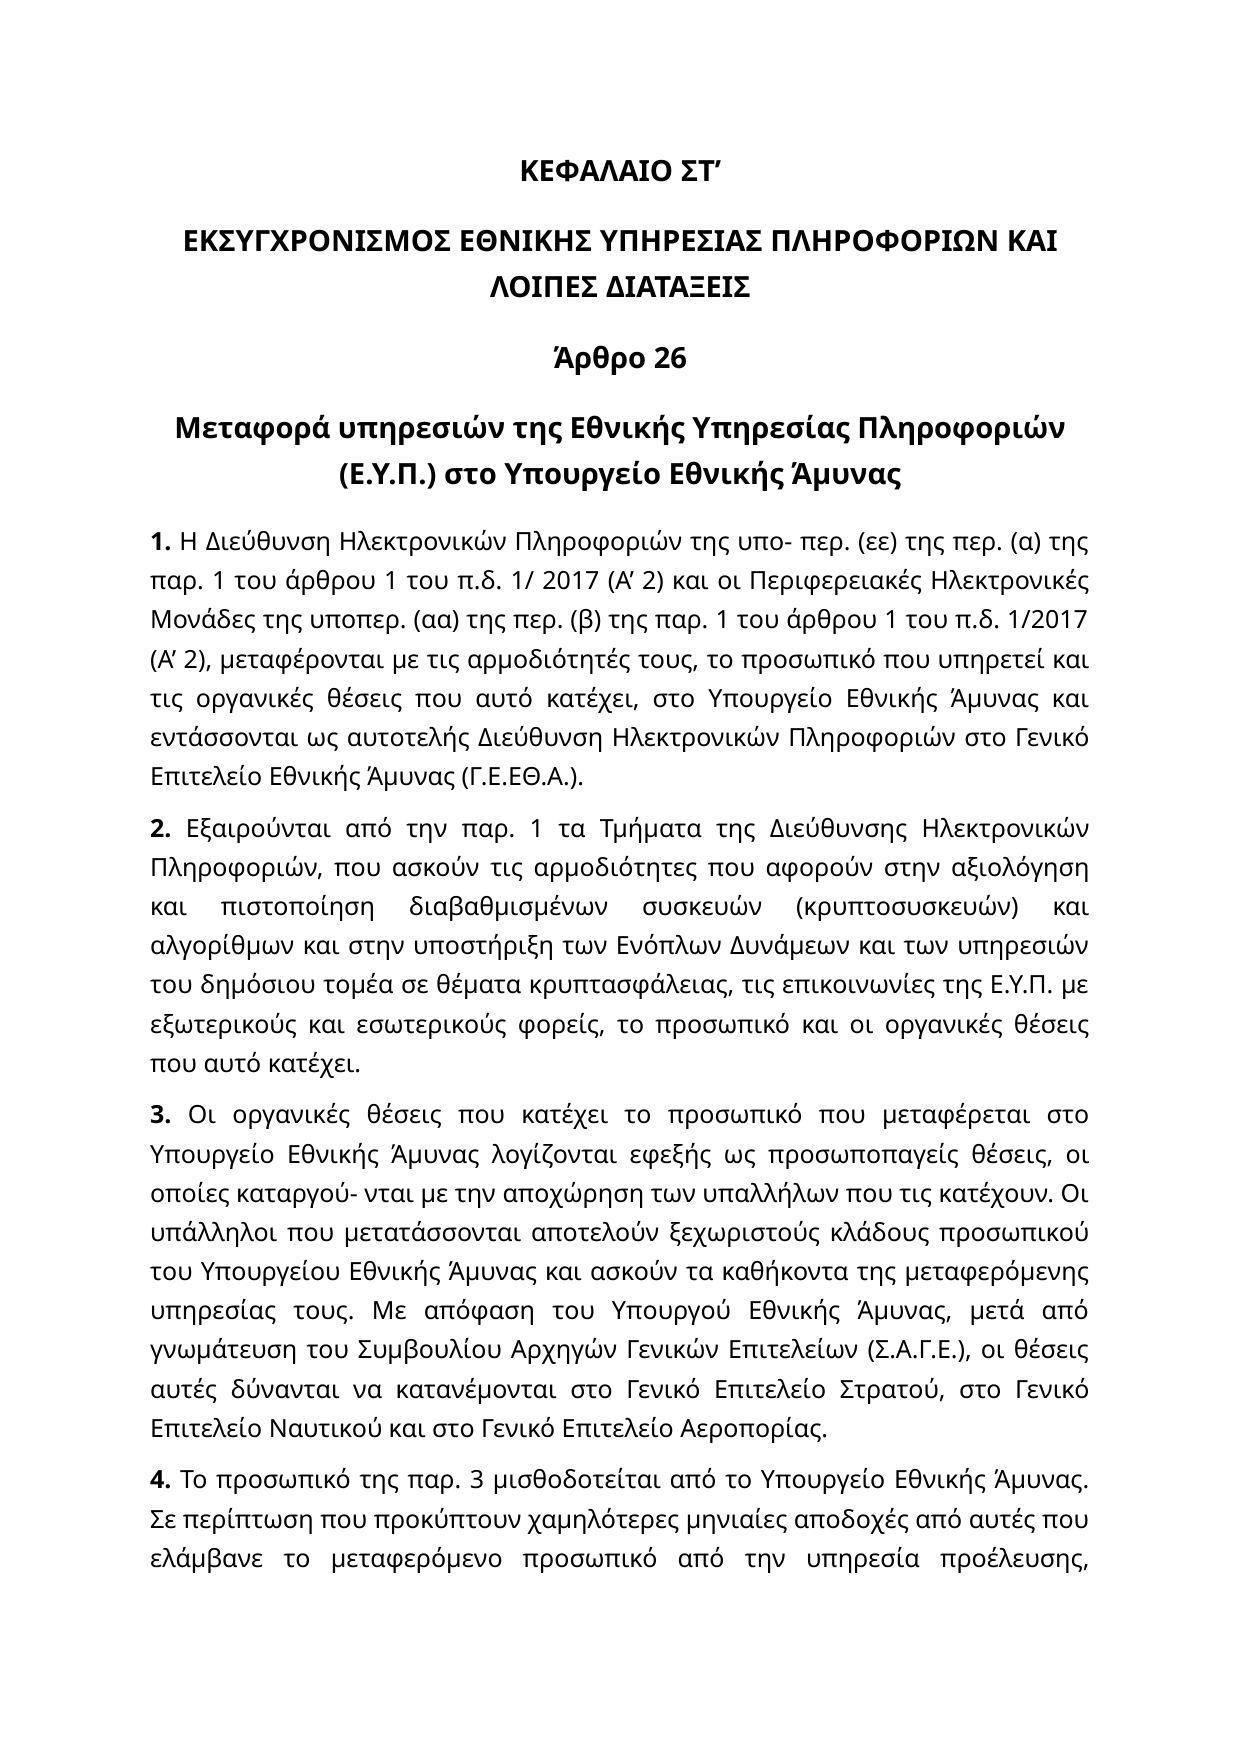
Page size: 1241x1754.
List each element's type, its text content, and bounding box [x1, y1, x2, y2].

text 3. Οι οργανικές θέσεις που κατέχει το προσωπικό που μεταφέρεται στο Υπουργείο Εθνικής Άμυνας λογίζονται εφεξής ως προσωποπαγείς θέσεις, οι οποίες καταργού- νται με την αποχώρηση των υπαλλήλων που τις κατέχουν. Οι υπάλληλοι που μετατάσσονται αποτελούν ξεχωριστούς κλάδους προσωπικού του Υπουργείου Εθνικής Άμυνας και ασκούν τα καθήκοντα της μεταφερόμενης υπηρεσίας τους. Με απόφαση του Υπουργού Εθνικής Άμυνας, μετά από γνωμάτευση του Συμβουλίου Αρχηγών Γενικών Επιτελείων (Σ.Α.Γ.Ε.), οι θέσεις αυτές δύνανται να κατανέμονται στο Γενικό Επιτελείο Στρατού, στο Γενικό Επιτελείο Ναυτικού και στο Γενικό Επιτελείο Αεροπορίας. [150, 1097, 1090, 1444]
subtitle Μεταφορά υπηρεσιών της Εθνικής Υπηρεσίας Πληροφοριών (Ε.Υ.Π.) στο Υπουργείο Εθνικής Άμυνας [150, 407, 1090, 493]
subtitle ΕΚΣΥΓΧΡΟΝΙΣΜΟΣ ΕΘΝΙΚΗΣ ΥΠΗΡΕΣΙΑΣ ΠΛΗΡΟΦΟΡΙΩΝ ΚΑΙ ΛΟΙΠΕΣ ΔΙΑΤΑΞΕΙΣ [150, 221, 1090, 306]
text 2. Εξαιρούνται από την παρ. 1 τα Τμήματα της Διεύθυνσης Ηλεκτρονικών Πληροφοριών, που ασκούν τις αρμοδιότητες που αφορούν στην αξιολόγηση και πιστοποίηση διαβαθμισμένων συσκευών (κρυπτοσυσκευών) και αλγορίθμων και στην υποστήριξη των Ενόπλων Δυνάμεων και των υπηρεσιών του δημόσιου τομέα σε θέματα κρυπτασφάλειας, τις επικοινωνίες της Ε.Υ.Π. με εξωτερικούς και εσωτερικούς φορείς, το προσωπικό και οι οργανικές θέσεις που αυτό κατέχει. [150, 810, 1090, 1079]
text 1. Η Διεύθυνση Ηλεκτρονικών Πληροφοριών της υπο- περ. (εε) της περ. (α) της παρ. 1 του άρθρου 1 του π.δ. 1/ 2017 (Α’ 2) και οι Περιφερειακές Ηλεκτρονικές Μονάδες της υποπερ. (αα) της περ. (β) της παρ. 1 του άρθρου 1 του π.δ. 1/2017 (Α’ 2), μεταφέρονται με τις αρμοδιότητές τους, το προσωπικό που υπηρετεί και τις οργανικές θέσεις που αυτό κατέχει, στο Υπουργείο Εθνικής Άμυνας και εντάσσονται ως αυτοτελής Διεύθυνση Ηλεκτρονικών Πληροφοριών στο Γενικό Επιτελείο Εθνικής Άμυνας (Γ.Ε.ΕΘ.Α.). [150, 524, 1090, 793]
subtitle Άρθρο 26 [150, 337, 1090, 377]
subtitle ΚΕΦΑΛΑΙΟ ΣΤ’ [150, 150, 1090, 190]
text 4. Το προσωπικό της παρ. 3 μισθοδοτείται από το Υπουργείο Εθνικής Άμυνας. Σε περίπτωση που προκύπτουν χαμηλότερες μηνιαίες αποδοχές από αυτές που ελάμβανε το μεταφερόμενο προσωπικό από την υπηρεσία προέλευσης, [150, 1462, 1090, 1574]
